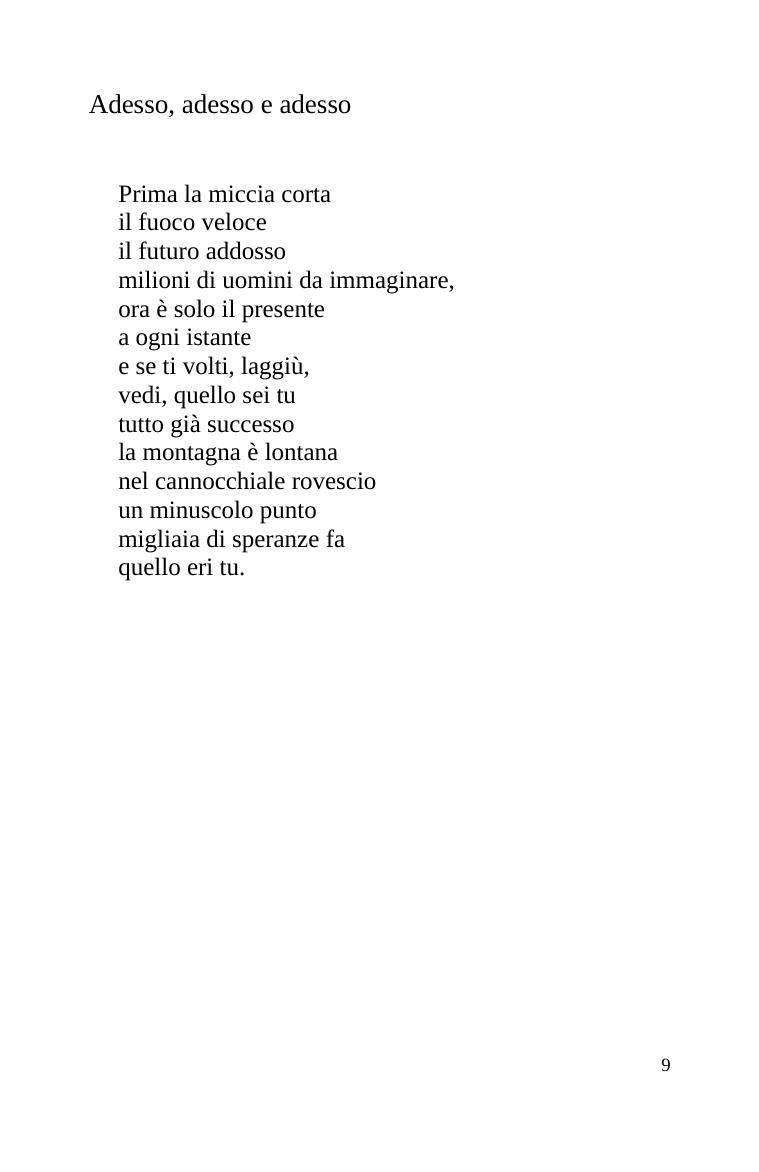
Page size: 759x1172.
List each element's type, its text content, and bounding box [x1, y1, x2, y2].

text Prima la miccia corta [118, 179, 670, 207]
text Adesso, adesso e adesso [88, 88, 670, 120]
text e se ti volti, laggiù, [118, 351, 670, 380]
text a ogni istante [118, 322, 670, 351]
text il fuoco veloce [118, 207, 670, 236]
text milioni di uomini da immaginare, [118, 265, 670, 294]
text nel cannocchiale rovescio [118, 466, 670, 495]
text la montagna è lontana [118, 437, 670, 466]
text il futuro addosso [118, 236, 670, 265]
text quello eri tu. [118, 552, 670, 581]
text migliaia di speranze fa [118, 524, 670, 552]
text vedi, quello sei tu [118, 380, 670, 409]
text tutto già successo [118, 409, 670, 437]
text un minuscolo punto [118, 495, 670, 524]
text ora è solo il presente [118, 294, 670, 322]
